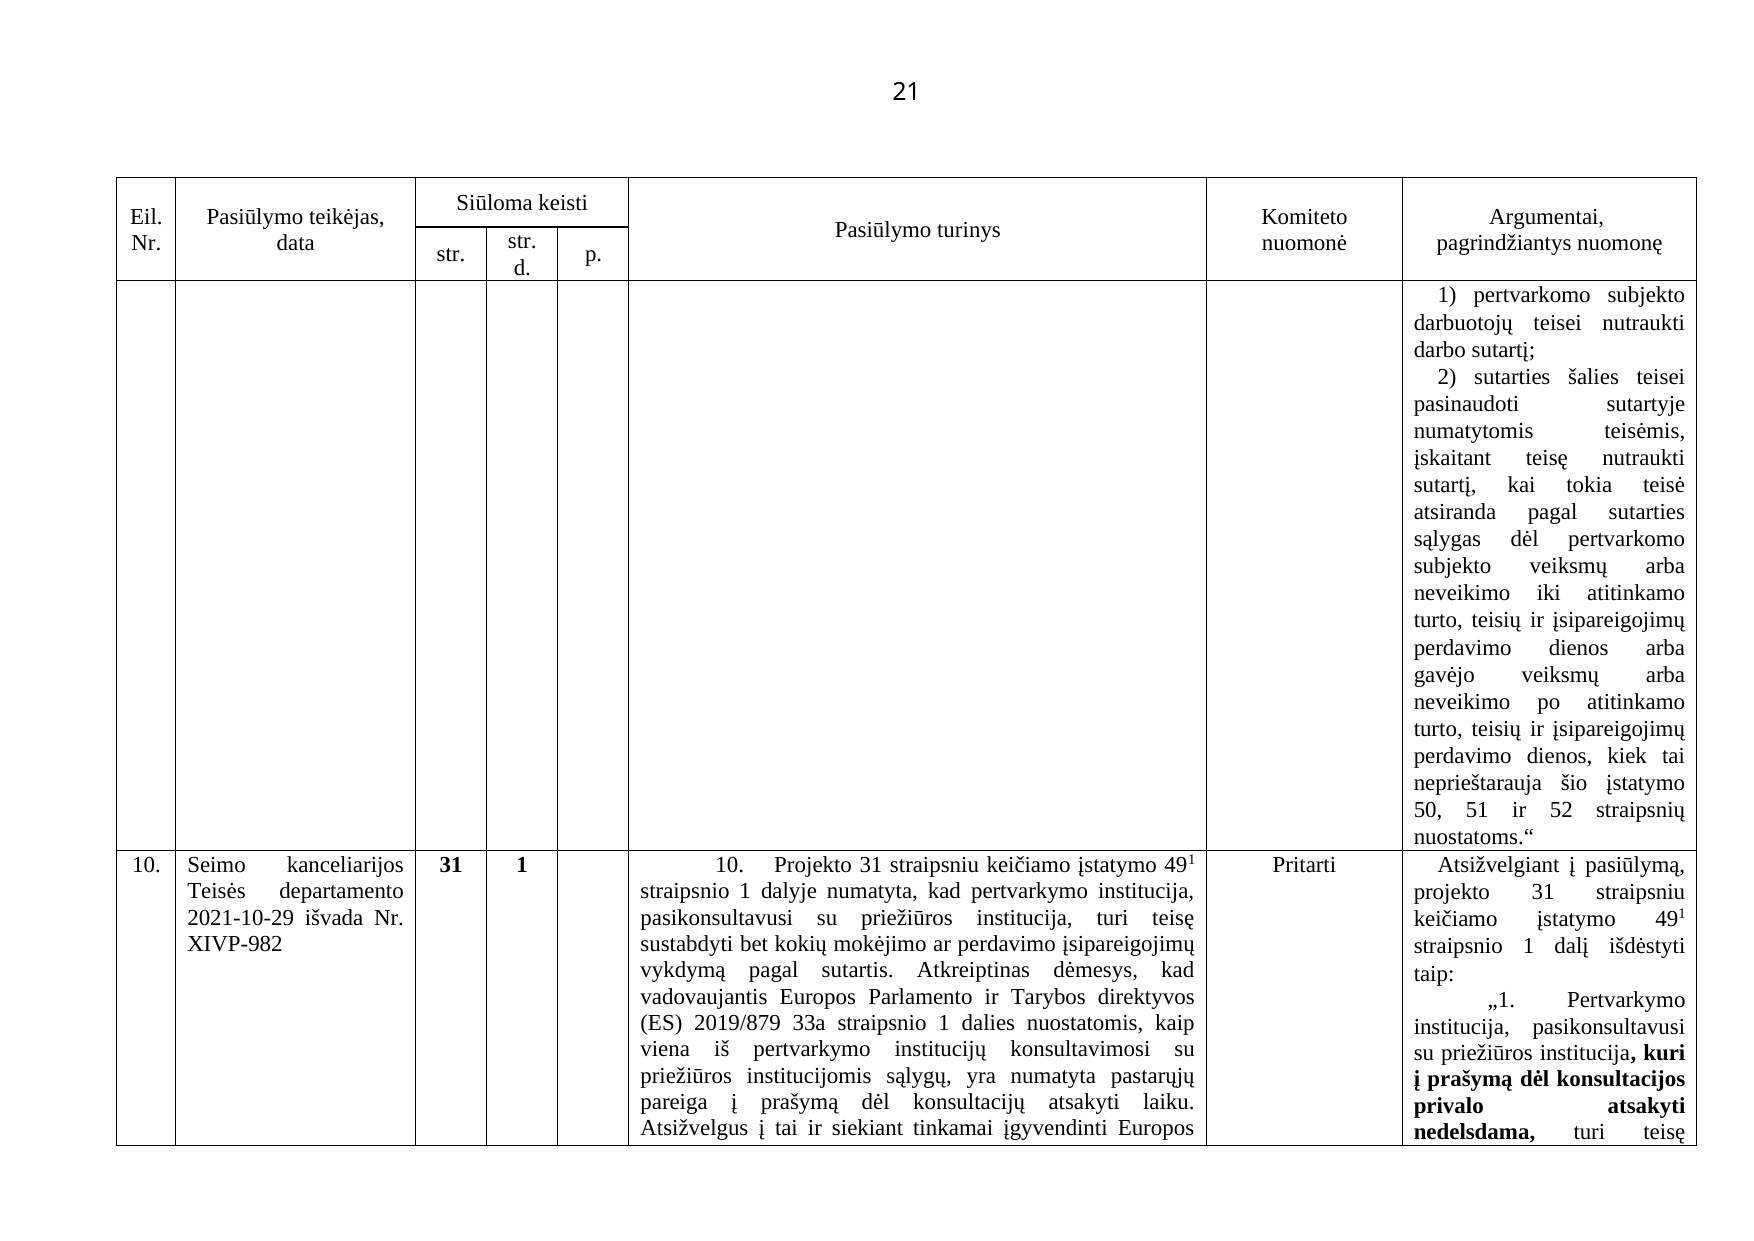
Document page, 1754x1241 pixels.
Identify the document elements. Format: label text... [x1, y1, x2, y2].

table_cell [558, 281, 628, 850]
table_header Pasiūlymo teikėjas, data [176, 178, 415, 280]
table_cell [176, 281, 415, 850]
table_header Pasiūlymo turinys [629, 178, 1206, 280]
table_cell 1 [487, 851, 557, 1144]
table_cell [487, 281, 557, 850]
table_cell [416, 281, 486, 850]
table_cell Atsižvelgiant į pasiūlymą, projekto 31 straipsniu keičiamo įstatymo 491 straipsnio 1 dalį išdėstyti taip: „1. Pertvarkymo institucija, pasikonsultavusi su priežiūros institucija, kuri į prašymą dėl konsultacijos privalo atsakyti nedelsdama, turi teisę [1403, 851, 1696, 1144]
table_cell Seimo kanceliarijos Teisės departamento 2021-10-29 išvada Nr. XIVP-982 [176, 851, 415, 1144]
table_cell Pritarti [1207, 851, 1402, 1144]
table_cell 10. Projekto 31 straipsniu keičiamo įstatymo 491 straipsnio 1 dalyje numatyta, kad pertvarkymo institucija, pasikonsultavusi su priežiūros institucija, turi teisę sustabdyti bet kokių mokėjimo ar perdavimo įsipareigojimų vykdymą pagal sutartis. Atkreiptinas dėmesys, kad vadovaujantis Europos Parlamento ir Tarybos direktyvos (ES) 2019/879 33a straipsnio 1 dalies nuostatomis, kaip viena iš pertvarkymo institucijų konsultavimosi su priežiūros institucijomis sąlygų, yra numatyta pastarųjų pareiga į prašymą dėl konsultacijų atsakyti laiku. Atsižvelgus į tai ir siekiant tinkamai įgyvendinti Europos [629, 851, 1206, 1144]
table_header Siūloma keisti [416, 178, 628, 226]
table_cell str. [416, 228, 486, 280]
table_header Argumentai, pagrindžiantys nuomonę [1403, 178, 1696, 280]
table_cell str. d. [487, 228, 557, 280]
table_cell p. [558, 228, 628, 280]
table_cell 1) pertvarkomo subjekto darbuotojų teisei nutraukti darbo sutartį; 2) sutarties šalies teisei pasinaudoti sutartyje numatytomis teisėmis, įskaitant teisę nutraukti sutartį, kai tokia teisė atsiranda pagal sutarties sąlygas dėl pertvarkomo subjekto veiksmų arba neveikimo iki atitinkamo turto, teisių ir įsipareigojimų perdavimo dienos arba gavėjo veiksmų arba neveikimo po atitinkamo turto, teisių ir įsipareigojimų perdavimo dienos, kiek tai neprieštarauja šio įstatymo 50, 51 ir 52 straipsnių nuostatoms.“ [1403, 281, 1696, 850]
table_cell [1207, 281, 1402, 850]
table_cell 31 [416, 851, 486, 1144]
table_header Eil. Nr. [117, 178, 175, 280]
table_cell [558, 851, 628, 1144]
table_cell 10. [117, 851, 175, 1144]
table_cell [629, 281, 1206, 850]
table_cell [117, 281, 175, 850]
table_header Komiteto nuomonė [1207, 178, 1402, 280]
